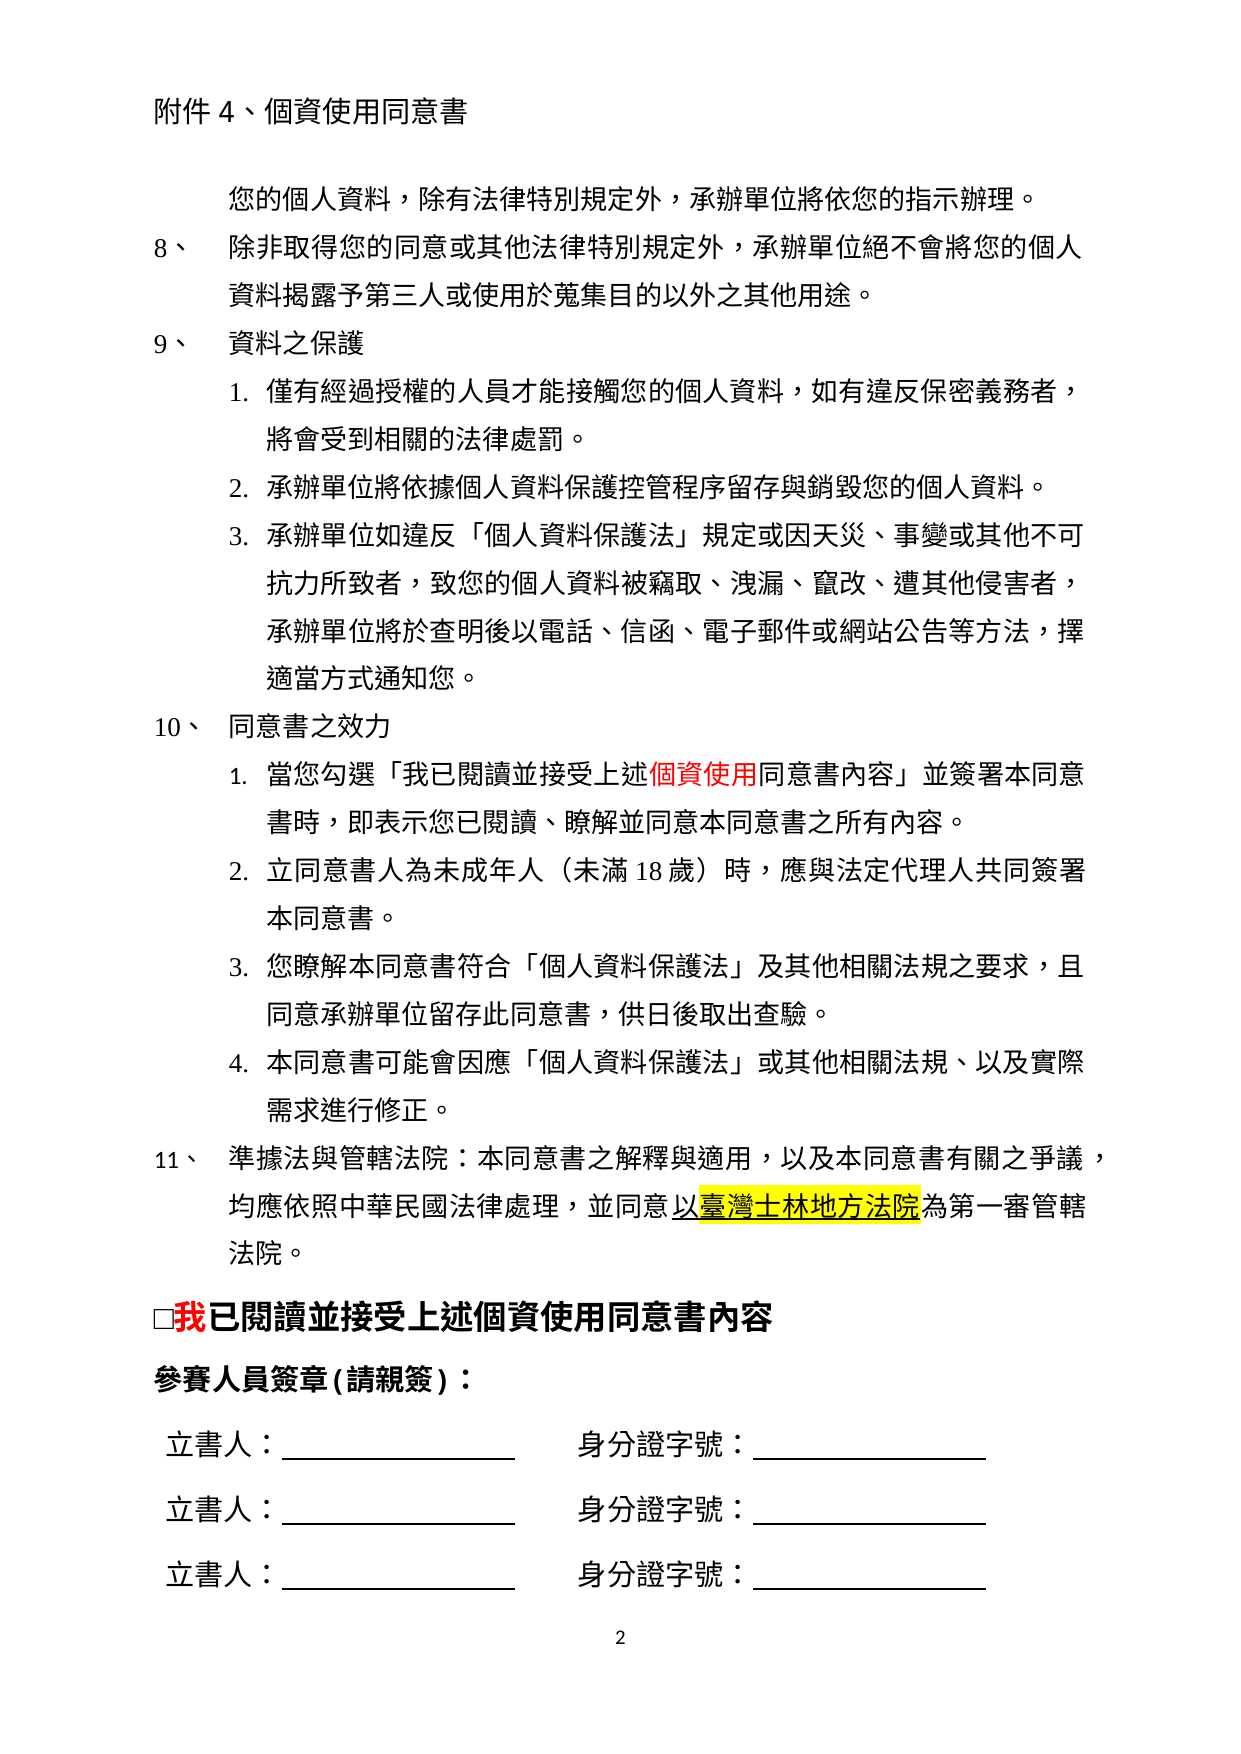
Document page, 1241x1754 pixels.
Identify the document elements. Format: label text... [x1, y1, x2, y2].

text □我已閱讀並接受上述個資使用同意書內容 [153, 1273, 1087, 1336]
table_header 立書人： [154, 1399, 566, 1463]
table_header 身分證字號： [566, 1399, 1068, 1463]
list 僅有經過授權的人員才能接觸您的個人資料，如有違反保密義務者，將會受到相關的法律處罰。 [228, 363, 1087, 459]
list 資料之保護 [153, 315, 1087, 363]
list 除非取得您的同意或其他法律特別規定外，承辦單位絕不會將您的個人資料揭露予第三人或使用於蒐集目的以外之其他用途。 [153, 219, 1087, 315]
list 立同意書人為未成年人（未滿18歲）時，應與法定代理人共同簽署本同意書。 [228, 842, 1087, 938]
list 承辦單位如違反「個人資料保護法」規定或因天災、事變或其他不可抗力所致者，致您的個人資料被竊取、洩漏、竄改、遭其他侵害者，承辦單位將於查明後以電話、信函、電子郵件或網站公告等方法，擇適當方式通知您。 [228, 507, 1087, 698]
table_cell 身分證字號： [566, 1529, 1068, 1593]
list 準據法與管轄法院：本同意書之解釋與適用，以及本同意書有關之爭議，均應依照中華民國法律處理，並同意以臺灣士林地方法院為第一審管轄法院。 [153, 1130, 1087, 1273]
table_cell 身分證字號： [566, 1464, 1068, 1528]
text 參賽人員簽章(請親簽)： [153, 1336, 1087, 1398]
list 本同意書可能會因應「個人資料保護法」或其他相關法規、以及實際需求進行修正。 [228, 1034, 1087, 1130]
table_cell 立書人： [154, 1464, 566, 1528]
list 您的個人資料，除有法律特別規定外，承辦單位將依您的指示辦理。 [153, 171, 1087, 219]
list 當您勾選「我已閱讀並接受上述個資使用同意書內容」並簽署本同意書時，即表示您已閱讀、瞭解並同意本同意書之所有內容。 [228, 746, 1087, 842]
list 同意書之效力 [153, 698, 1087, 746]
list 您瞭解本同意書符合「個人資料保護法」及其他相關法規之要求，且同意承辦單位留存此同意書，供日後取出查驗。 [228, 938, 1087, 1034]
list 承辦單位將依據個人資料保護控管程序留存與銷毀您的個人資料。 [228, 459, 1087, 507]
table_cell 立書人： [154, 1529, 566, 1593]
